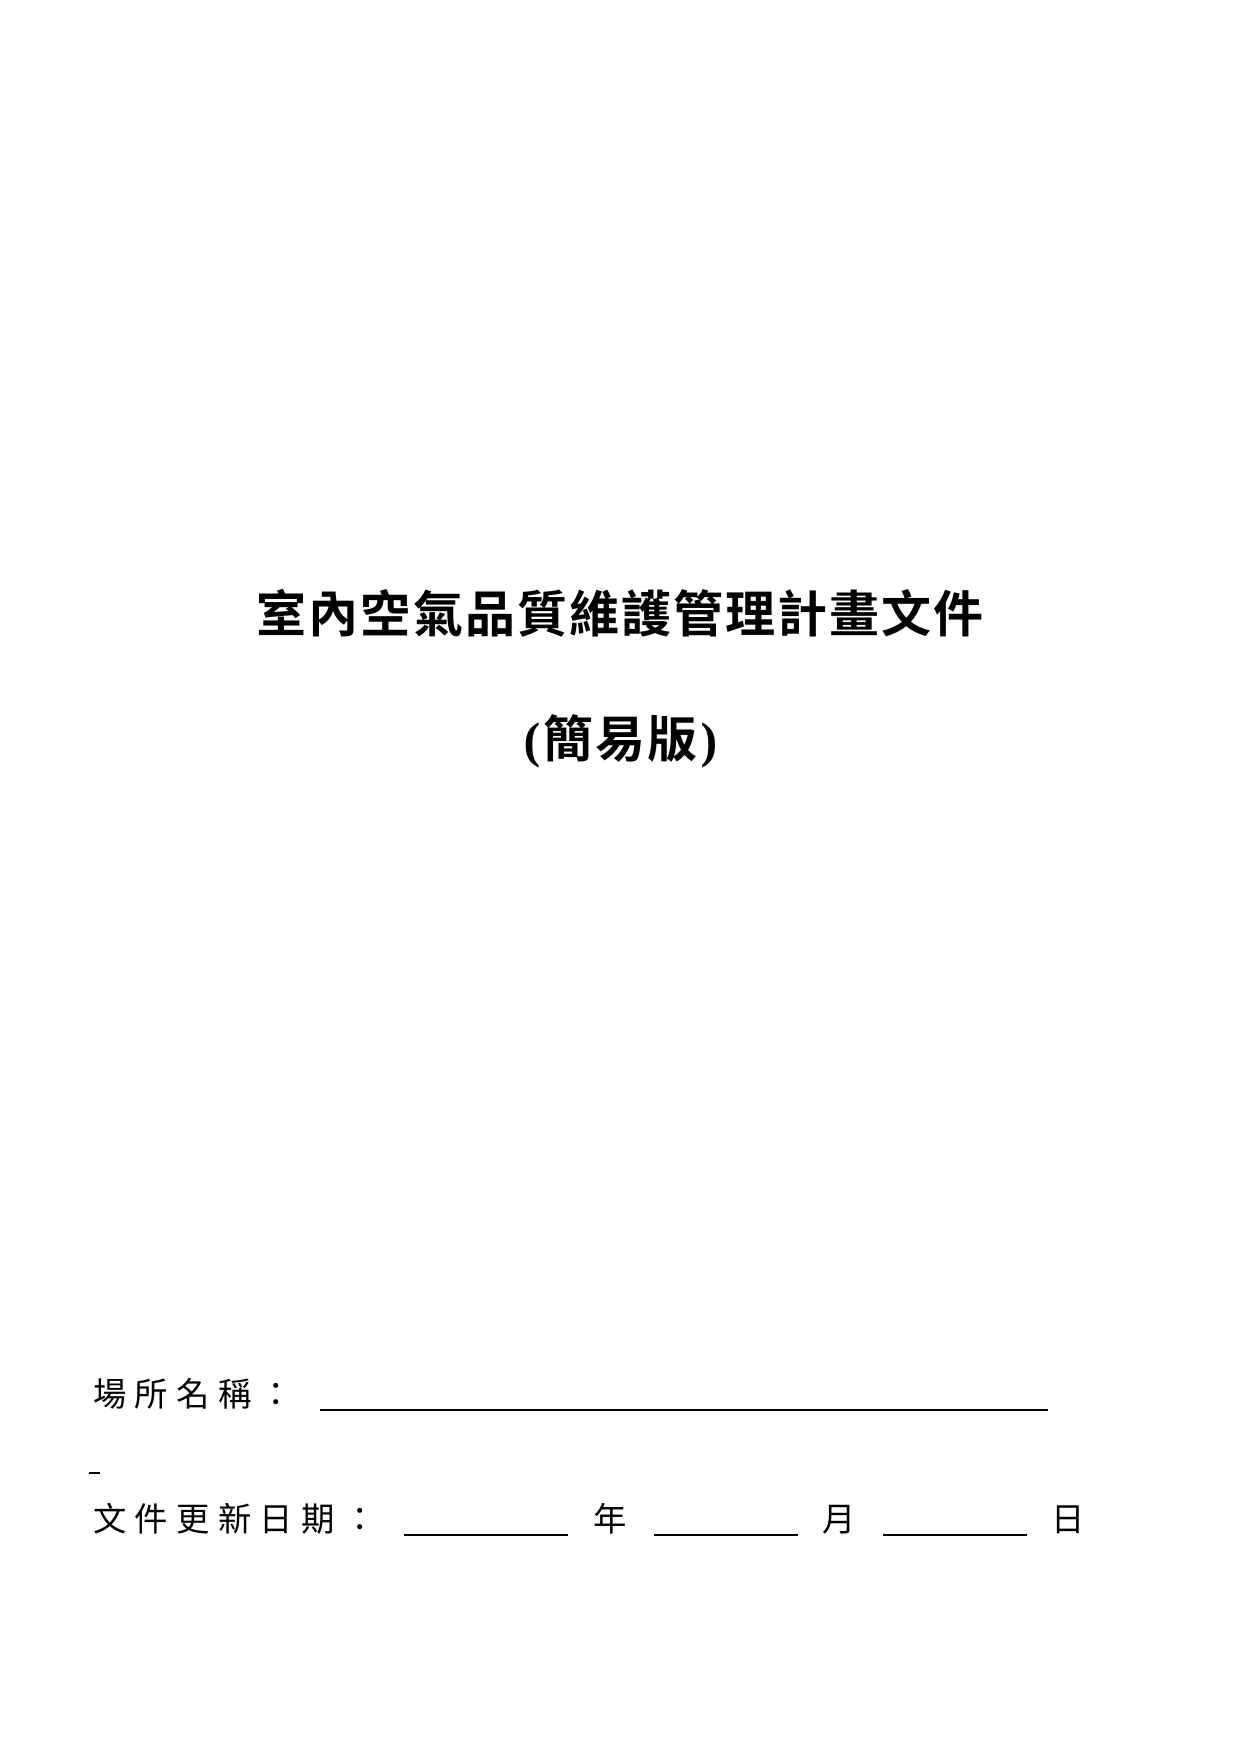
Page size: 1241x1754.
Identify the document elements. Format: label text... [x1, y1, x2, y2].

text 文件更新日期： 年 月 日 [89, 1475, 1151, 1537]
text (簡易版) [89, 662, 1151, 787]
text 室內空氣品質維護管理計畫文件 [89, 537, 1151, 662]
text 場所名稱： [89, 1350, 1151, 1412]
